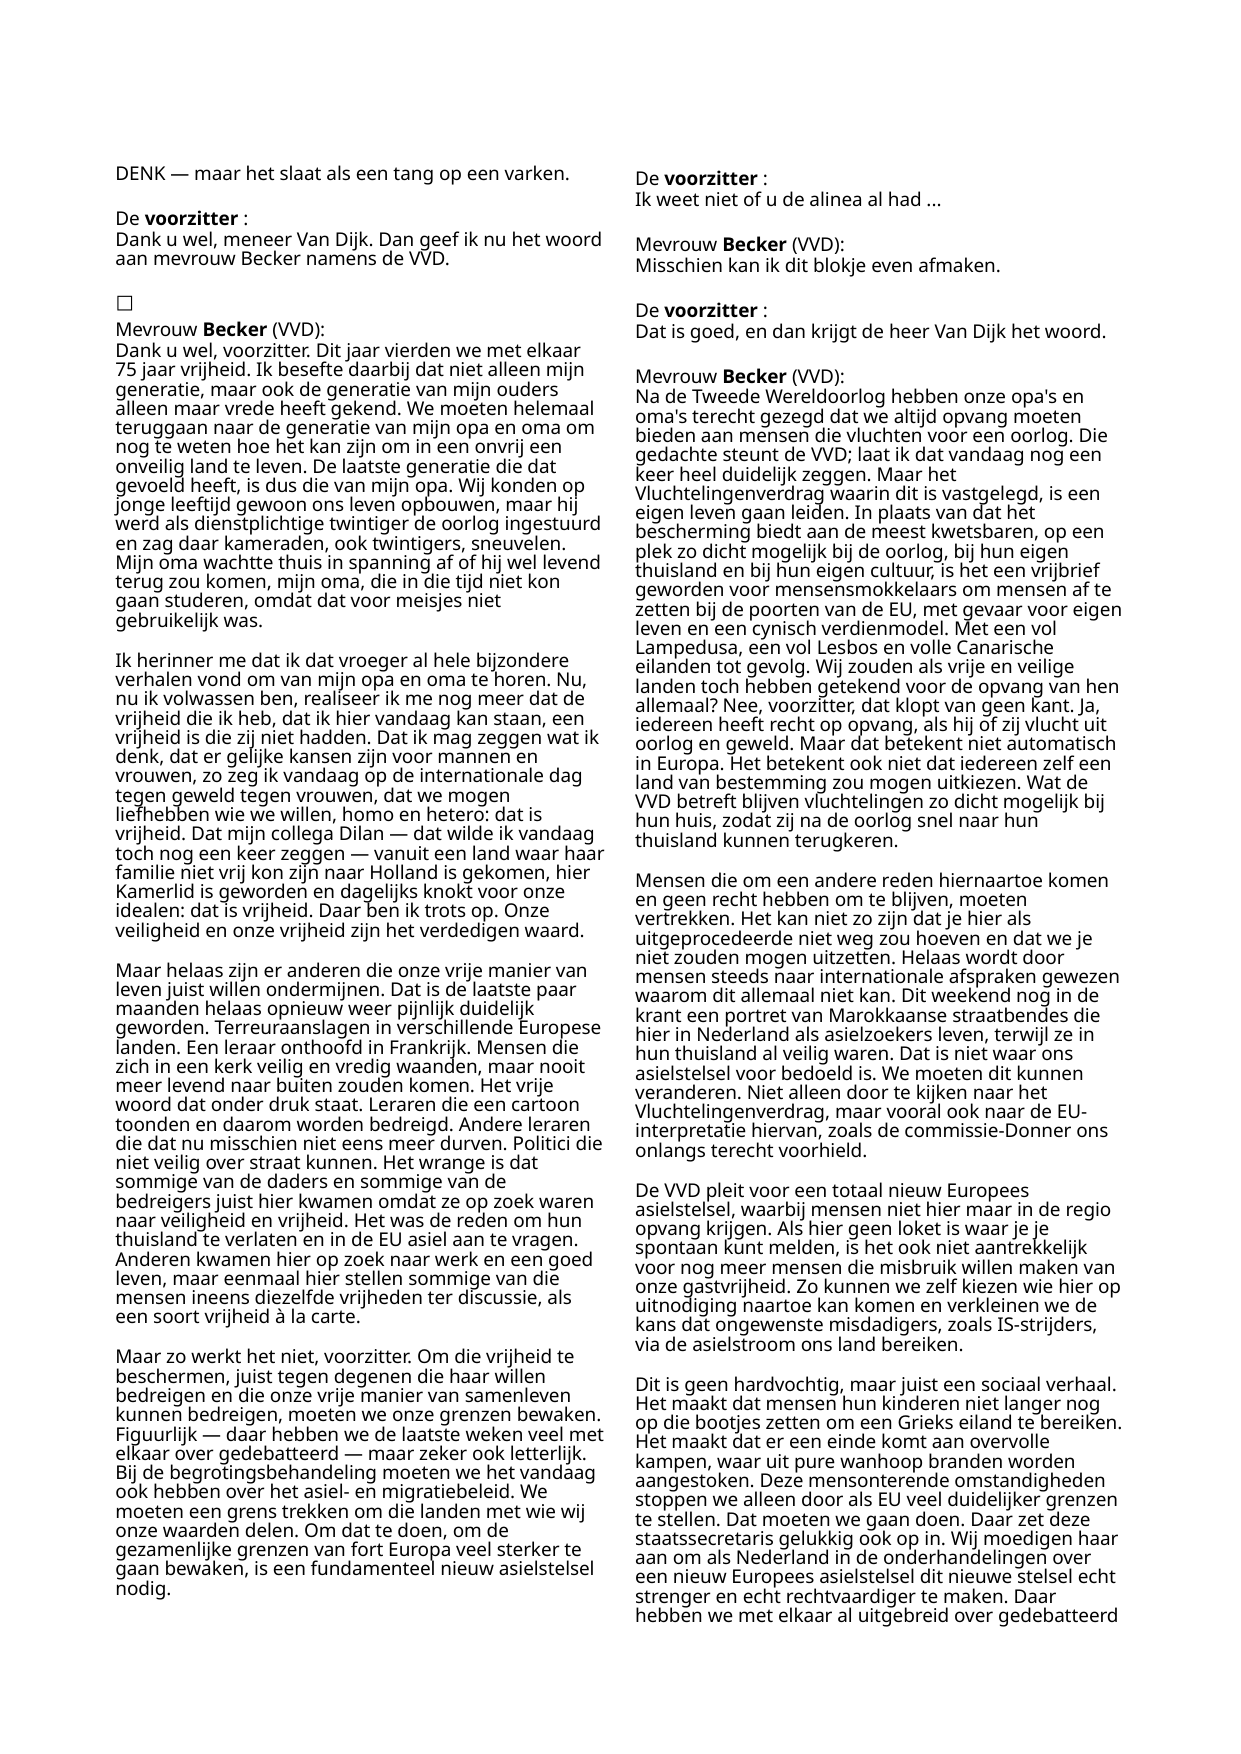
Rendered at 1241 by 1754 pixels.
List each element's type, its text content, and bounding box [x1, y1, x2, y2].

text Na de Tweede Wereldoorlog hebben onze opa's en oma's terecht gezegd dat we altijd opvang moeten bieden aan mensen die vluchten voor een oorlog. Die gedachte steunt de VVD; laat ik dat vandaag nog een keer heel duidelijk zeggen. Maar het Vluchtelingenverdrag waarin dit is vastgelegd, is een eigen leven gaan leiden. In plaats van dat het bescherming biedt aan de meest kwetsbaren, op een plek zo dicht mogelijk bij de oorlog, bij hun eigen thuisland en bij hun eigen cultuur, is het een vrijbrief geworden voor mensensmokkelaars om mensen af te zetten bij de poorten van de EU, met gevaar voor eigen leven en een cynisch verdienmodel. Met een vol Lampedusa, een vol Lesbos en volle Canarische eilanden tot gevolg. Wij zouden als vrije en veilige landen toch hebben getekend voor de opvang van hen allemaal? Nee, voorzitter, dat klopt van geen kant. Ja, iedereen heeft recht op opvang, als hij of zij vlucht uit oorlog en geweld. Maar dat betekent niet automatisch in Europa. Het betekent ook niet dat iedereen zelf een land van bestemming zou mogen uitkiezen. Wat de VVD betreft blijven vluchtelingen zo dicht mogelijk bij hun huis, zodat zij na de oorlog snel naar hun thuisland kunnen terugkeren. [635, 388, 1125, 851]
text Dat is goed, en dan krijgt de heer Van Dijk het woord. [635, 323, 1125, 342]
text Mevrouw Becker (VVD): [115, 316, 605, 342]
text De voorzitter : [635, 165, 1125, 191]
text De voorzitter : [635, 297, 1125, 323]
text ⬜ [115, 291, 605, 316]
text Dank u wel, voorzitter. Dit jaar vierden we met elkaar 75 jaar vrijheid. Ik besefte daarbij dat niet alleen mijn generatie, maar ook de generatie van mijn ouders alleen maar vrede heeft gekend. We moeten helemaal teruggaan naar de generatie van mijn opa en oma om nog te weten hoe het kan zijn om in een onvrij een onveilig land te leven. De laatste generatie die dat gevoeld heeft, is dus die van mijn opa. Wij konden op jonge leeftijd gewoon ons leven opbouwen, maar hij werd als dienstplichtige twintiger de oorlog ingestuurd en zag daar kameraden, ook twintigers, sneuvelen. Mijn oma wachtte thuis in spanning af of hij wel levend terug zou komen, mijn oma, die in die tijd niet kon gaan studeren, omdat dat voor meisjes niet gebruikelijk was. [115, 342, 605, 631]
text Mensen die om een andere reden hiernaartoe komen en geen recht hebben om te blijven, moeten vertrekken. Het kan niet zo zijn dat je hier als uitgeprocedeerde niet weg zou hoeven en dat we je niet zouden mogen uitzetten. Helaas wordt door mensen steeds naar internationale afspraken gewezen waarom dit allemaal niet kan. Dit weekend nog in de krant een portret van Marokkaanse straatbendes die hier in Nederland als asielzoekers leven, terwijl ze in hun thuisland al veilig waren. Dat is niet waar ons asielstelsel voor bedoeld is. We moeten dit kunnen veranderen. Niet alleen door te kijken naar het Vluchtelingenverdrag, maar vooral ook naar de EU-interpretatie hiervan, zoals de commissie-Donner ons onlangs terecht voorhield. [635, 872, 1125, 1161]
text De voorzitter : [115, 205, 605, 231]
text DENK — maar het slaat als een tang op een varken. [115, 165, 605, 184]
text Mevrouw Becker (VVD): [635, 363, 1125, 388]
text Dank u wel, meneer Van Dijk. Dan geef ik nu het woord aan mevrouw Becker namens de VVD. [115, 231, 605, 270]
text Ik herinner me dat ik dat vroeger al hele bijzondere verhalen vond om van mijn opa en oma te horen. Nu, nu ik volwassen ben, realiseer ik me nog meer dat de vrijheid die ik heb, dat ik hier vandaag kan staan, een vrijheid is die zij niet hadden. Dat ik mag zeggen wat ik denk, dat er gelijke kansen zijn voor mannen en vrouwen, zo zeg ik vandaag op de internationale dag tegen geweld tegen vrouwen, dat we mogen liefhebben wie we willen, homo en hetero: dat is vrijheid. Dat mijn collega Dilan — dat wilde ik vandaag toch nog een keer zeggen — vanuit een land waar haar familie niet vrij kon zijn naar Holland is gekomen, hier Kamerlid is geworden en dagelijks knokt voor onze idealen: dat is vrijheid. Daar ben ik trots op. Onze veiligheid en onze vrijheid zijn het verdedigen waard. [115, 652, 605, 941]
text De VVD pleit voor een totaal nieuw Europees asielstelsel, waarbij mensen niet hier maar in de regio opvang krijgen. Als hier geen loket is waar je je spontaan kunt melden, is het ook niet aantrekkelijk voor nog meer mensen die misbruik willen maken van onze gastvrijheid. Zo kunnen we zelf kiezen wie hier op uitnodiging naartoe kan komen en verkleinen we de kans dat ongewenste misdadigers, zoals IS-strijders, via de asielstroom ons land bereiken. [635, 1182, 1125, 1355]
text Ik weet niet of u de alinea al had ... [635, 191, 1125, 210]
text Misschien kan ik dit blokje even afmaken. [635, 257, 1125, 276]
text Maar helaas zijn er anderen die onze vrije manier van leven juist willen ondermijnen. Dat is de laatste paar maanden helaas opnieuw weer pijnlijk duidelijk geworden. Terreuraanslagen in verschillende Europese landen. Een leraar onthoofd in Frankrijk. Mensen die zich in een kerk veilig en vredig waanden, maar nooit meer levend naar buiten zouden komen. Het vrije woord dat onder druk staat. Leraren die een cartoon toonden en daarom worden bedreigd. Andere leraren die dat nu misschien niet eens meer durven. Politici die niet veilig over straat kunnen. Het wrange is dat sommige van de daders en sommige van de bedreigers juist hier kwamen omdat ze op zoek waren naar veiligheid en vrijheid. Het was de reden om hun thuisland te verlaten en in de EU asiel aan te vragen. Anderen kwamen hier op zoek naar werk en een goed leven, maar eenmaal hier stellen sommige van die mensen ineens diezelfde vrijheden ter discussie, als een soort vrijheid à la carte. [115, 962, 605, 1328]
text Dit is geen hardvochtig, maar juist een sociaal verhaal. Het maakt dat mensen hun kinderen niet langer nog op die bootjes zetten om een Grieks eiland te bereiken. Het maakt dat er een einde komt aan overvolle kampen, waar uit pure wanhoop branden worden aangestoken. Deze mensonterende omstandigheden stoppen we alleen door als EU veel duidelijker grenzen te stellen. Dat moeten we gaan doen. Daar zet deze staatssecretaris gelukkig ook op in. Wij moedigen haar aan om als Nederland in de onderhandelingen over een nieuw Europees asielstelsel dit nieuwe stelsel echt strenger en echt rechtvaardiger te maken. Daar hebben we met elkaar al uitgebreid over gedebatteerd [635, 1376, 1125, 1626]
text Mevrouw Becker (VVD): [635, 231, 1125, 257]
text Maar zo werkt het niet, voorzitter. Om die vrijheid te beschermen, juist tegen degenen die haar willen bedreigen en die onze vrije manier van samenleven kunnen bedreigen, moeten we onze grenzen bewaken. Figuurlijk — daar hebben we de laatste weken veel met elkaar over gedebatteerd — maar zeker ook letterlijk. Bij de begrotingsbehandeling moeten we het vandaag ook hebben over het asiel- en migratiebeleid. We moeten een grens trekken om die landen met wie wij onze waarden delen. Om dat te doen, om de gezamenlijke grenzen van fort Europa veel sterker te gaan bewaken, is een fundamenteel nieuw asielstelsel nodig. [115, 1348, 605, 1599]
